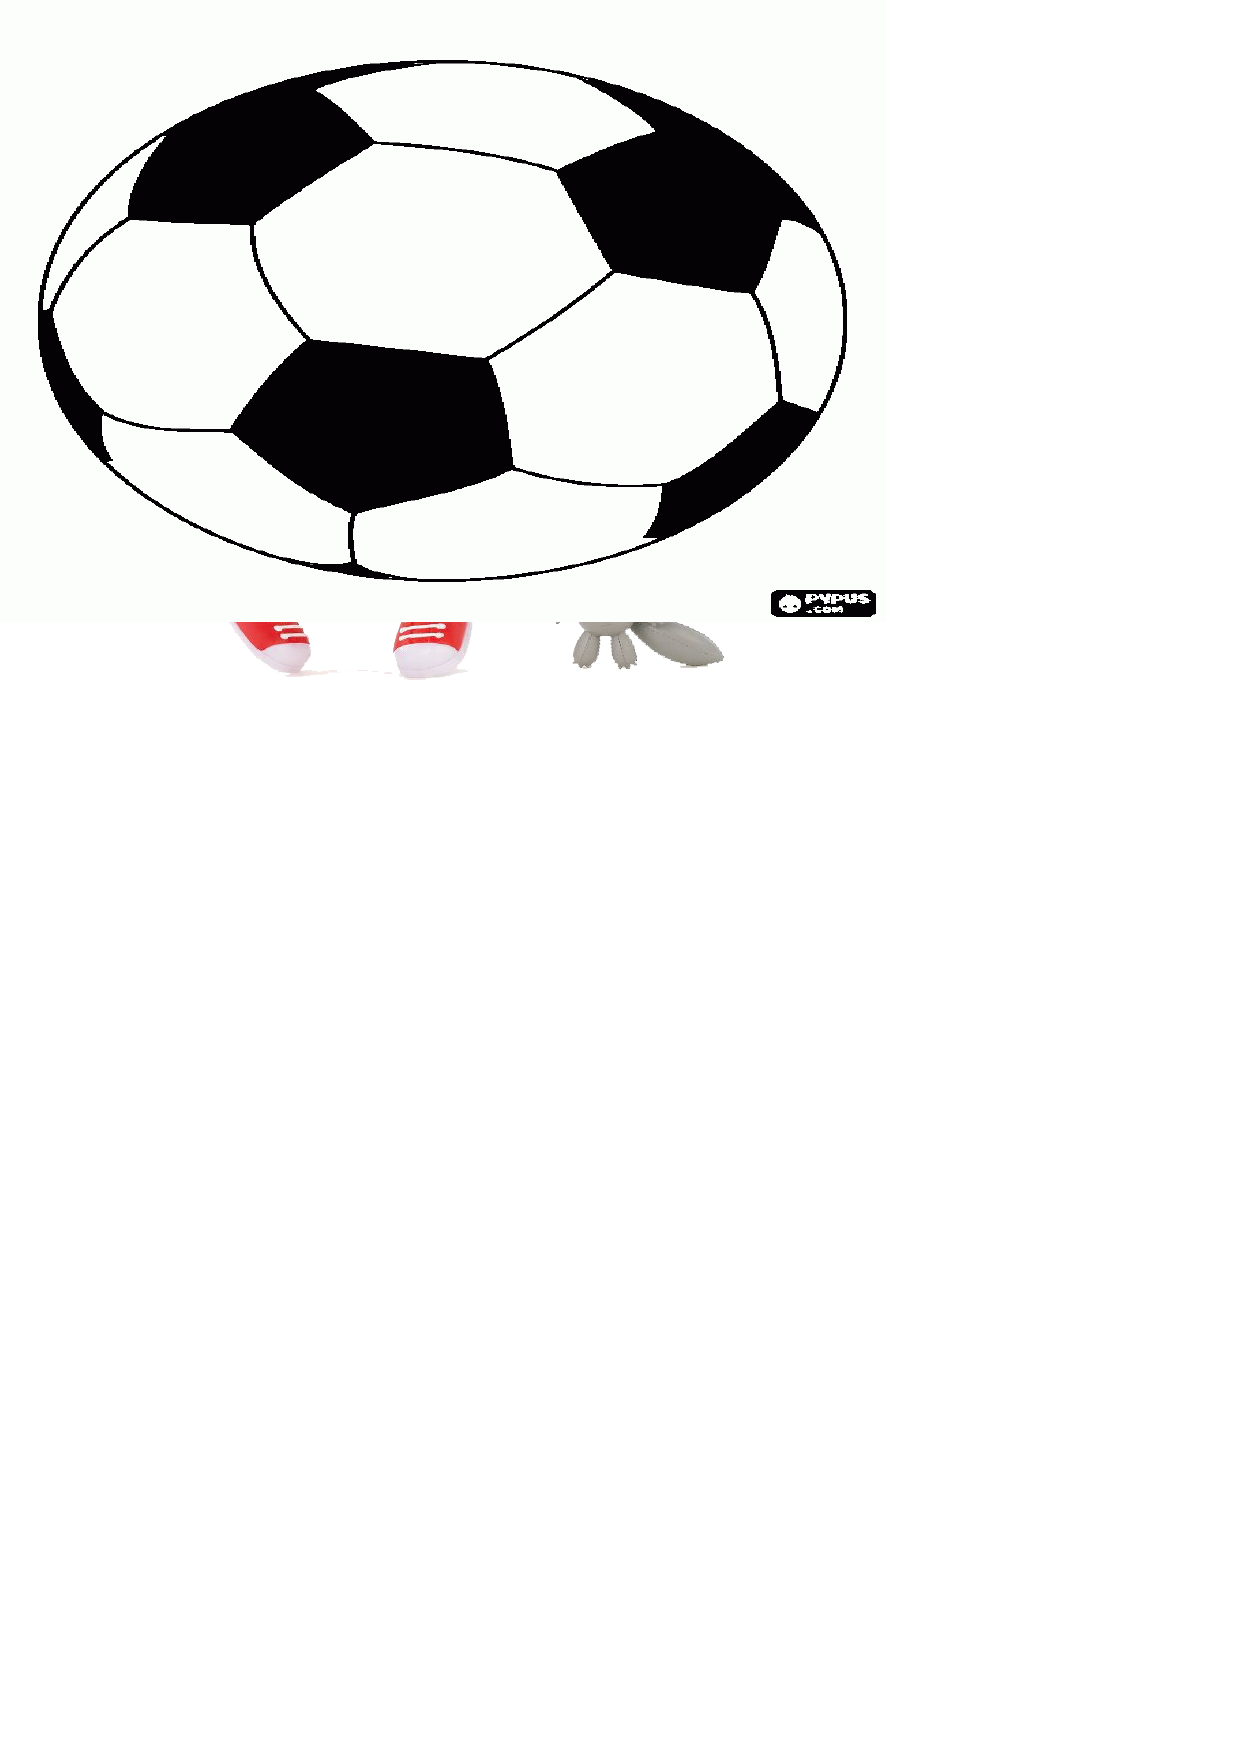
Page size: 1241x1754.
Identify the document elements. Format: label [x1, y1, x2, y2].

picture [0, 0, 886, 694]
